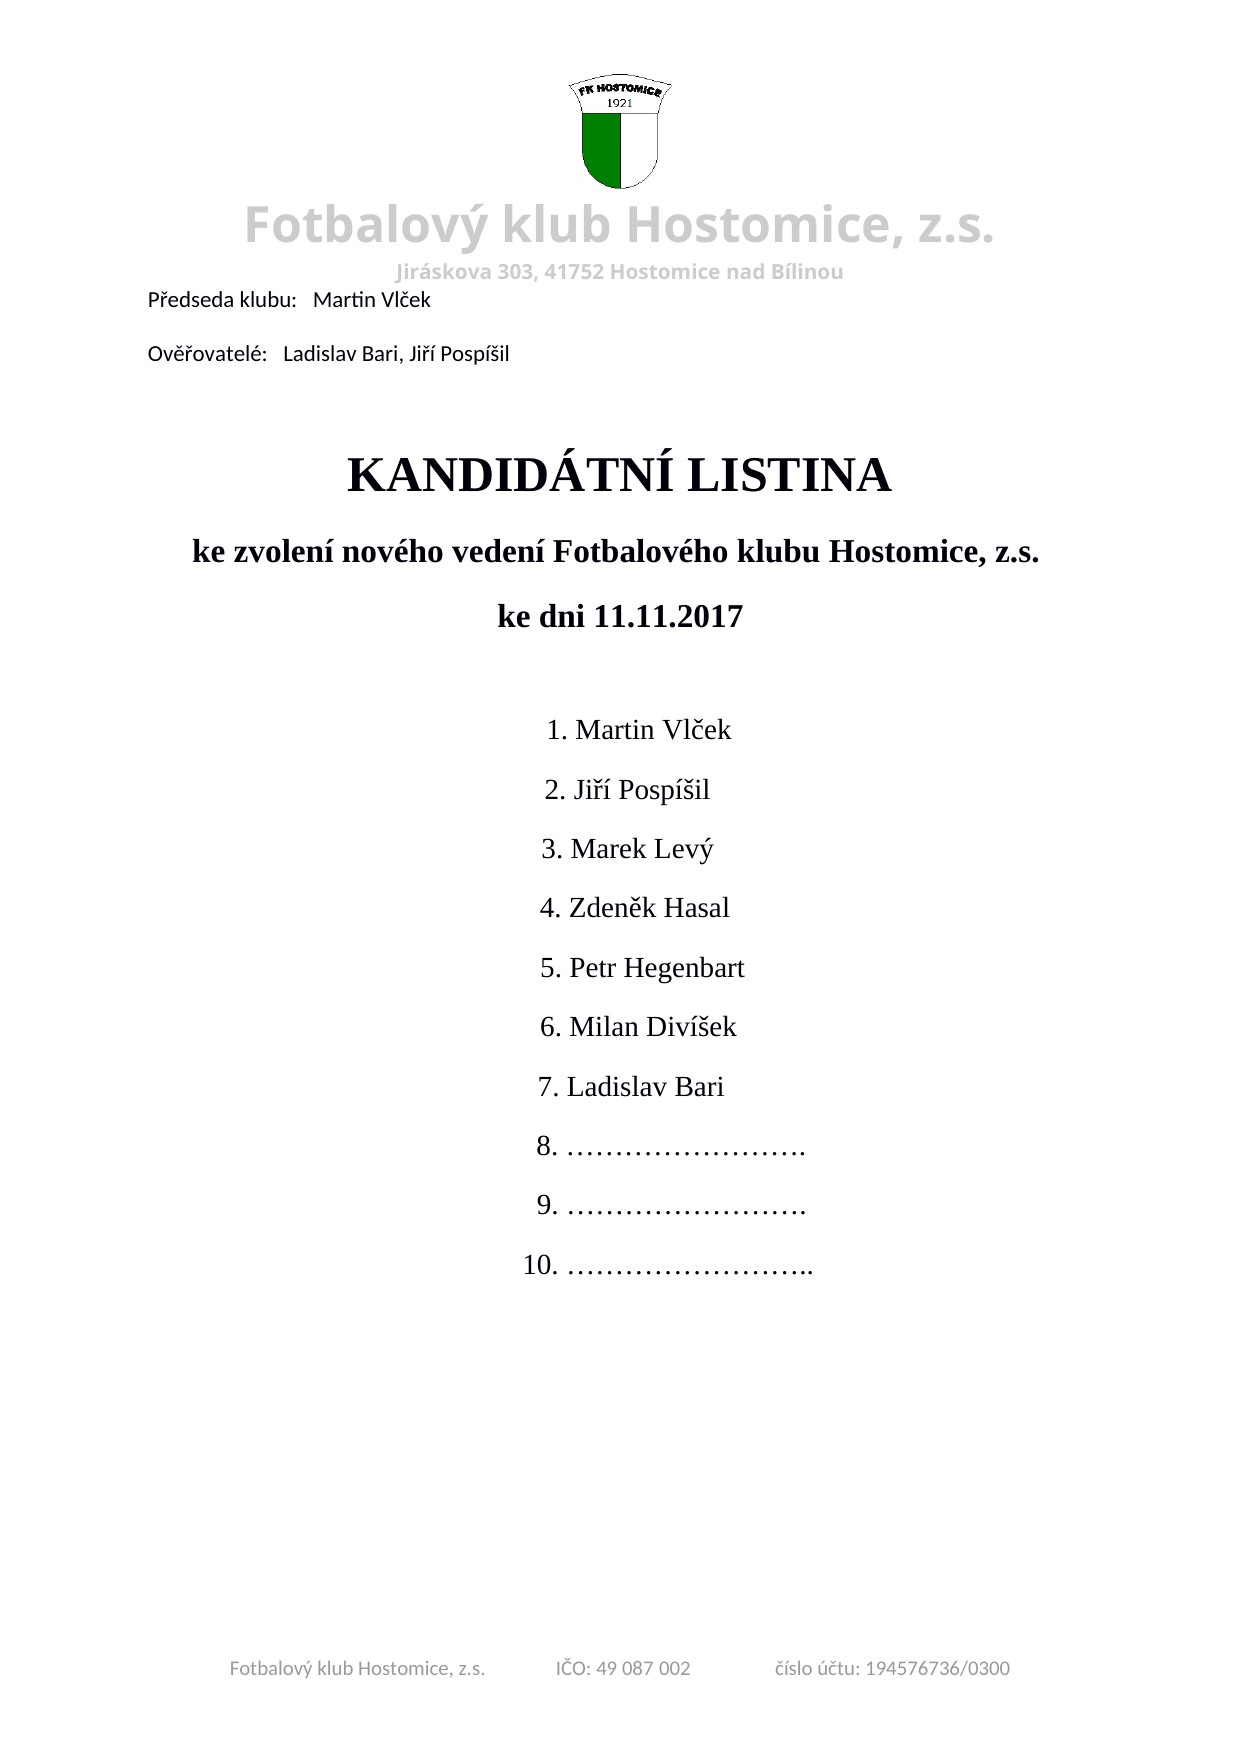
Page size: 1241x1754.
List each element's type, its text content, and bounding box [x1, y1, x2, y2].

picture [568, 73, 672, 189]
text Ověřovatelé: Ladislav Bari, Jiří Pospíšil [148, 339, 1093, 367]
list 7. Ladislav Bari [148, 1069, 1093, 1102]
text ke zvolení nového vedení Fotbalového klubu Hostomice, z.s. [148, 532, 1093, 570]
list 8. ……………………. [148, 1128, 1093, 1162]
list 10. …………………….. [148, 1247, 1093, 1280]
text Předseda klubu: Martin Vlček [148, 286, 1093, 314]
list 9. ……………………. [148, 1187, 1093, 1221]
list 1. Martin Vlček [148, 712, 1093, 746]
list 2. Jiří Pospíšil [148, 772, 1093, 805]
list 5. Petr Hegenbart [148, 950, 1093, 983]
list 6. Milan Divíšek [148, 1009, 1093, 1043]
text ke dni 11.11.2017 [148, 596, 1093, 635]
list 4. Zdeněk Hasal [148, 891, 1093, 924]
list 3. Marek Levý [148, 831, 1093, 865]
text KANDIDÁTNÍ LISTINA [148, 445, 1093, 502]
